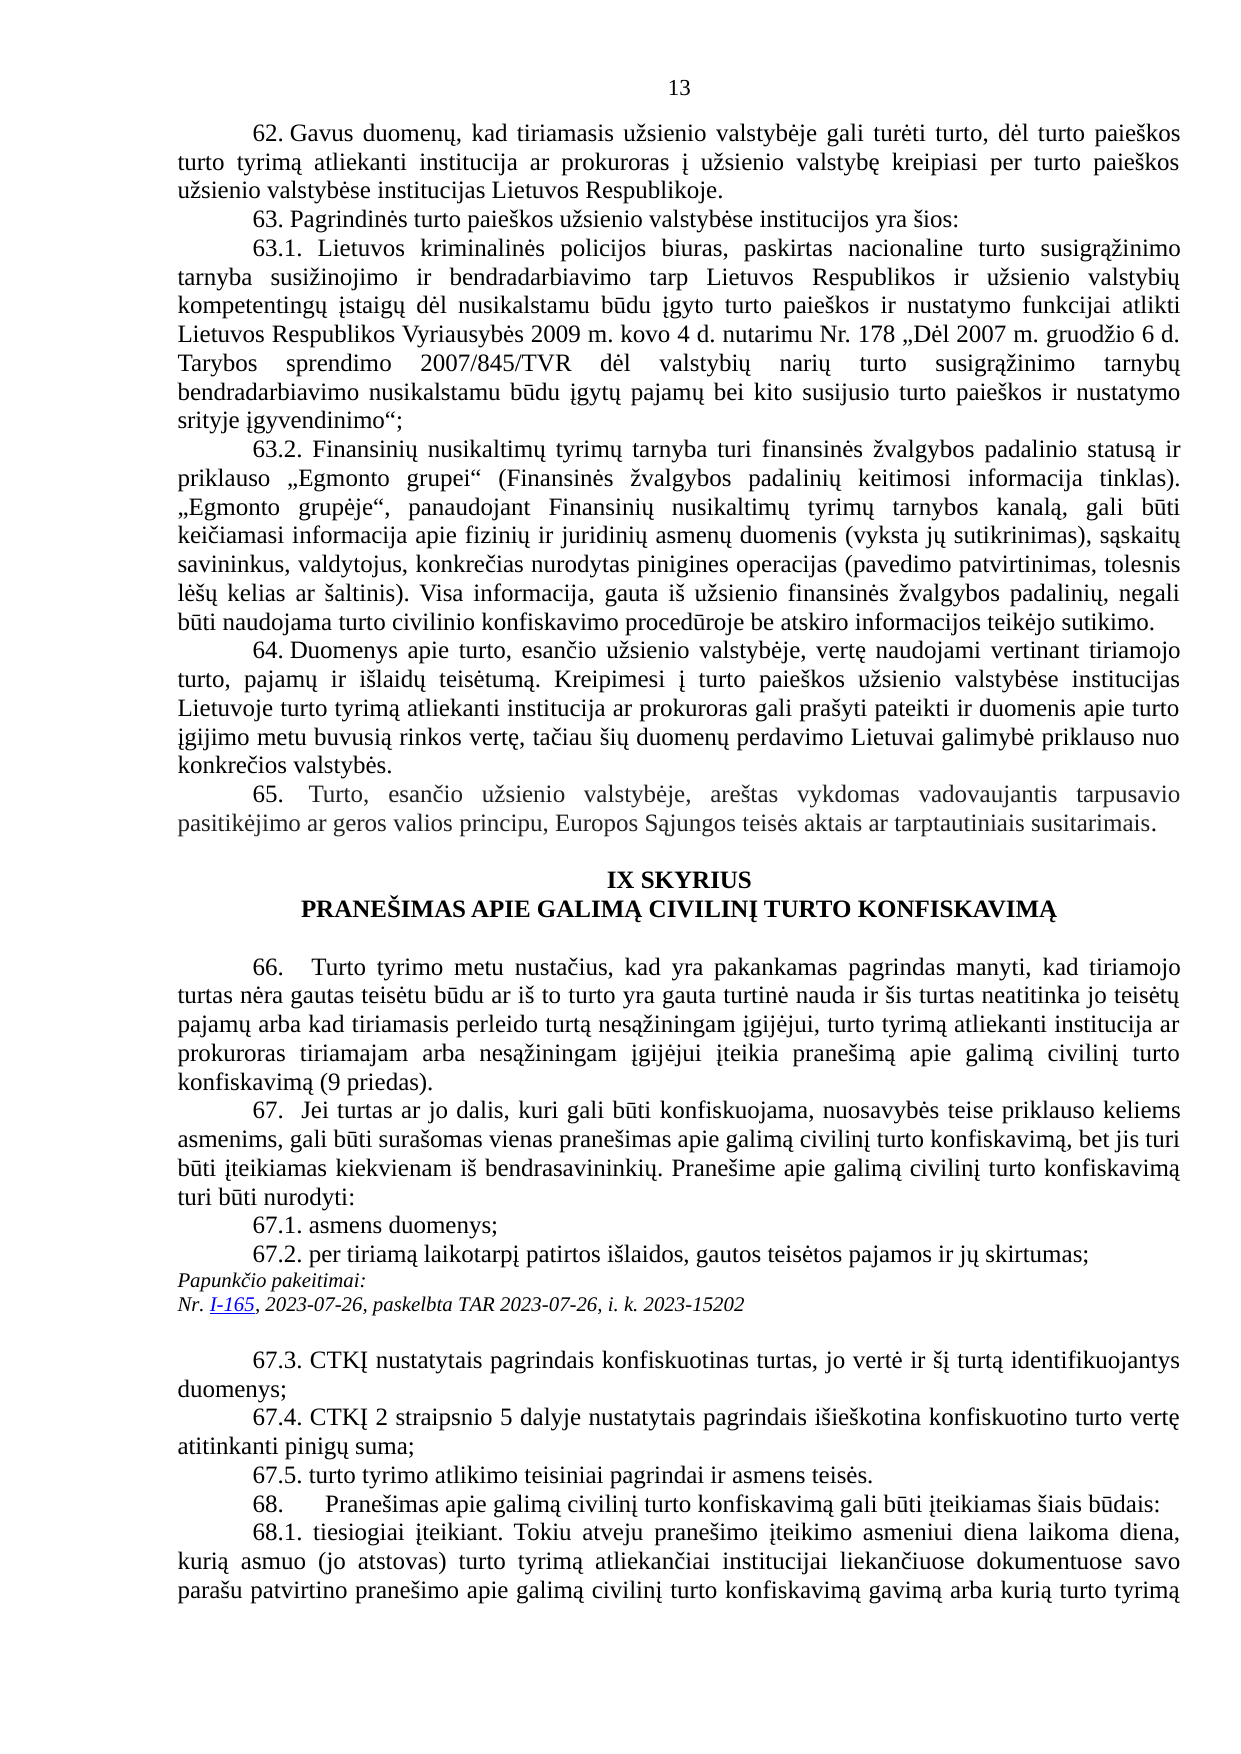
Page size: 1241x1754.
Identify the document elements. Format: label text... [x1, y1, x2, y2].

text 67.3. CTKĮ nustatytais pagrindais konfiskuotinas turtas, jo vertė ir šį turtą identifikuojantys duomenys; [177, 1345, 1181, 1402]
text IX SKYRIUS [177, 866, 1181, 894]
text 63.1. Lietuvos kriminalinės policijos biuras, paskirtas nacionaline turto susigrąžinimo tarnyba susižinojimo ir bendradarbiavimo tarp Lietuvos Respublikos ir užsienio valstybių kompetentingų įstaigų dėl nusikalstamu būdu įgyto turto paieškos ir nustatymo funkcijai atlikti Lietuvos Respublikos Vyriausybės 2009 m. kovo 4 d. nutarimu Nr. 178 „Dėl 2007 m. gruodžio 6 d. Tarybos sprendimo 2007/845/TVR dėl valstybių narių turto susigrąžinimo tarnybų bendradarbiavimo nusikalstamu būdu įgytų pajamų bei kito susijusio turto paieškos ir nustatymo srityje įgyvendinimo“; [177, 233, 1181, 434]
text 67.2. per tiriamą laikotarpį patirtos išlaidos, gautos teisėtos pajamos ir jų skirtumas; [177, 1239, 1181, 1268]
text 67.1. asmens duomenys; [177, 1211, 1181, 1239]
text 66. Turto tyrimo metu nustačius, kad yra pakankamas pagrindas manyti, kad tiriamojo turtas nėra gautas teisėtu būdu ar iš to turto yra gauta turtinė nauda ir šis turtas neatitinka jo teisėtų pajamų arba kad tiriamasis perleido turtą nesąžiningam įgijėjui, turto tyrimą atliekanti institucija ar prokuroras tiriamajam arba nesąžiningam įgijėjui įteikia pranešimą apie galimą civilinį turto konfiskavimą (9 priedas). [177, 952, 1181, 1096]
text 63. Pagrindinės turto paieškos užsienio valstybėse institucijos yra šios: [177, 204, 1181, 233]
text 67.4. CTKĮ 2 straipsnio 5 dalyje nustatytais pagrindais išieškotina konfiskuotino turto vertę atitinkanti pinigų suma; [177, 1402, 1181, 1460]
text 64. Duomenys apie turto, esančio užsienio valstybėje, vertę naudojami vertinant tiriamojo turto, pajamų ir išlaidų teisėtumą. Kreipimesi į turto paieškos užsienio valstybėse institucijas Lietuvoje turto tyrimą atliekanti institucija ar prokuroras gali prašyti pateikti ir duomenis apie turto įgijimo metu buvusią rinkos vertę, tačiau šių duomenų perdavimo Lietuvai galimybė priklauso nuo konkrečios valstybės. [177, 636, 1181, 779]
text 62. Gavus duomenų, kad tiriamasis užsienio valstybėje gali turėti turto, dėl turto paieškos turto tyrimą atliekanti institucija ar prokuroras į užsienio valstybę kreipiasi per turto paieškos užsienio valstybėse institucijas Lietuvos Respublikoje. [177, 118, 1181, 204]
text Nr. I-165, 2023-07-26, paskelbta TAR 2023-07-26, i. k. 2023-15202 [177, 1292, 1181, 1316]
text 67.5. turto tyrimo atlikimo teisiniai pagrindai ir asmens teisės. [177, 1460, 1181, 1489]
text Papunkčio pakeitimai: [177, 1268, 1181, 1292]
text 63.2. Finansinių nusikaltimų tyrimų tarnyba turi finansinės žvalgybos padalinio statusą ir priklauso „Egmonto grupei“ (Finansinės žvalgybos padalinių keitimosi informacija tinklas). „Egmonto grupėje“, panaudojant Finansinių nusikaltimų tyrimų tarnybos kanalą, gali būti keičiamasi informacija apie fizinių ir juridinių asmenų duomenis (vyksta jų sutikrinimas), sąskaitų savininkus, valdytojus, konkrečias nurodytas pinigines operacijas (pavedimo patvirtinimas, tolesnis lėšų kelias ar šaltinis). Visa informacija, gauta iš užsienio finansinės žvalgybos padalinių, negali būti naudojama turto civilinio konfiskavimo procedūroje be atskiro informacijos teikėjo sutikimo. [177, 434, 1181, 636]
text 68.1. tiesiogiai įteikiant. Tokiu atveju pranešimo įteikimo asmeniui diena laikoma diena, kurią asmuo (jo atstovas) turto tyrimą atliekančiai institucijai liekančiuose dokumentuose savo parašu patvirtino pranešimo apie galimą civilinį turto konfiskavimą gavimą arba kurią turto tyrimą [177, 1517, 1181, 1604]
text 65. Turto, esančio užsienio valstybėje, areštas vykdomas vadovaujantis tarpusavio pasitikėjimo ar geros valios principu, Europos Sąjungos teisės aktais ar tarptautiniais susitarimais. [177, 779, 1181, 837]
text PRANEŠIMAS APIE GALIMĄ CIVILINĮ TURTO KONFISKAVIMĄ [177, 894, 1181, 923]
text 67. Jei turtas ar jo dalis, kuri gali būti konfiskuojama, nuosavybės teise priklauso keliems asmenims, gali būti surašomas vienas pranešimas apie galimą civilinį turto konfiskavimą, bet jis turi būti įteikiamas kiekvienam iš bendrasavininkių. Pranešime apie galimą civilinį turto konfiskavimą turi būti nurodyti: [177, 1096, 1181, 1211]
text 68. Pranešimas apie galimą civilinį turto konfiskavimą gali būti įteikiamas šiais būdais: [177, 1489, 1181, 1517]
